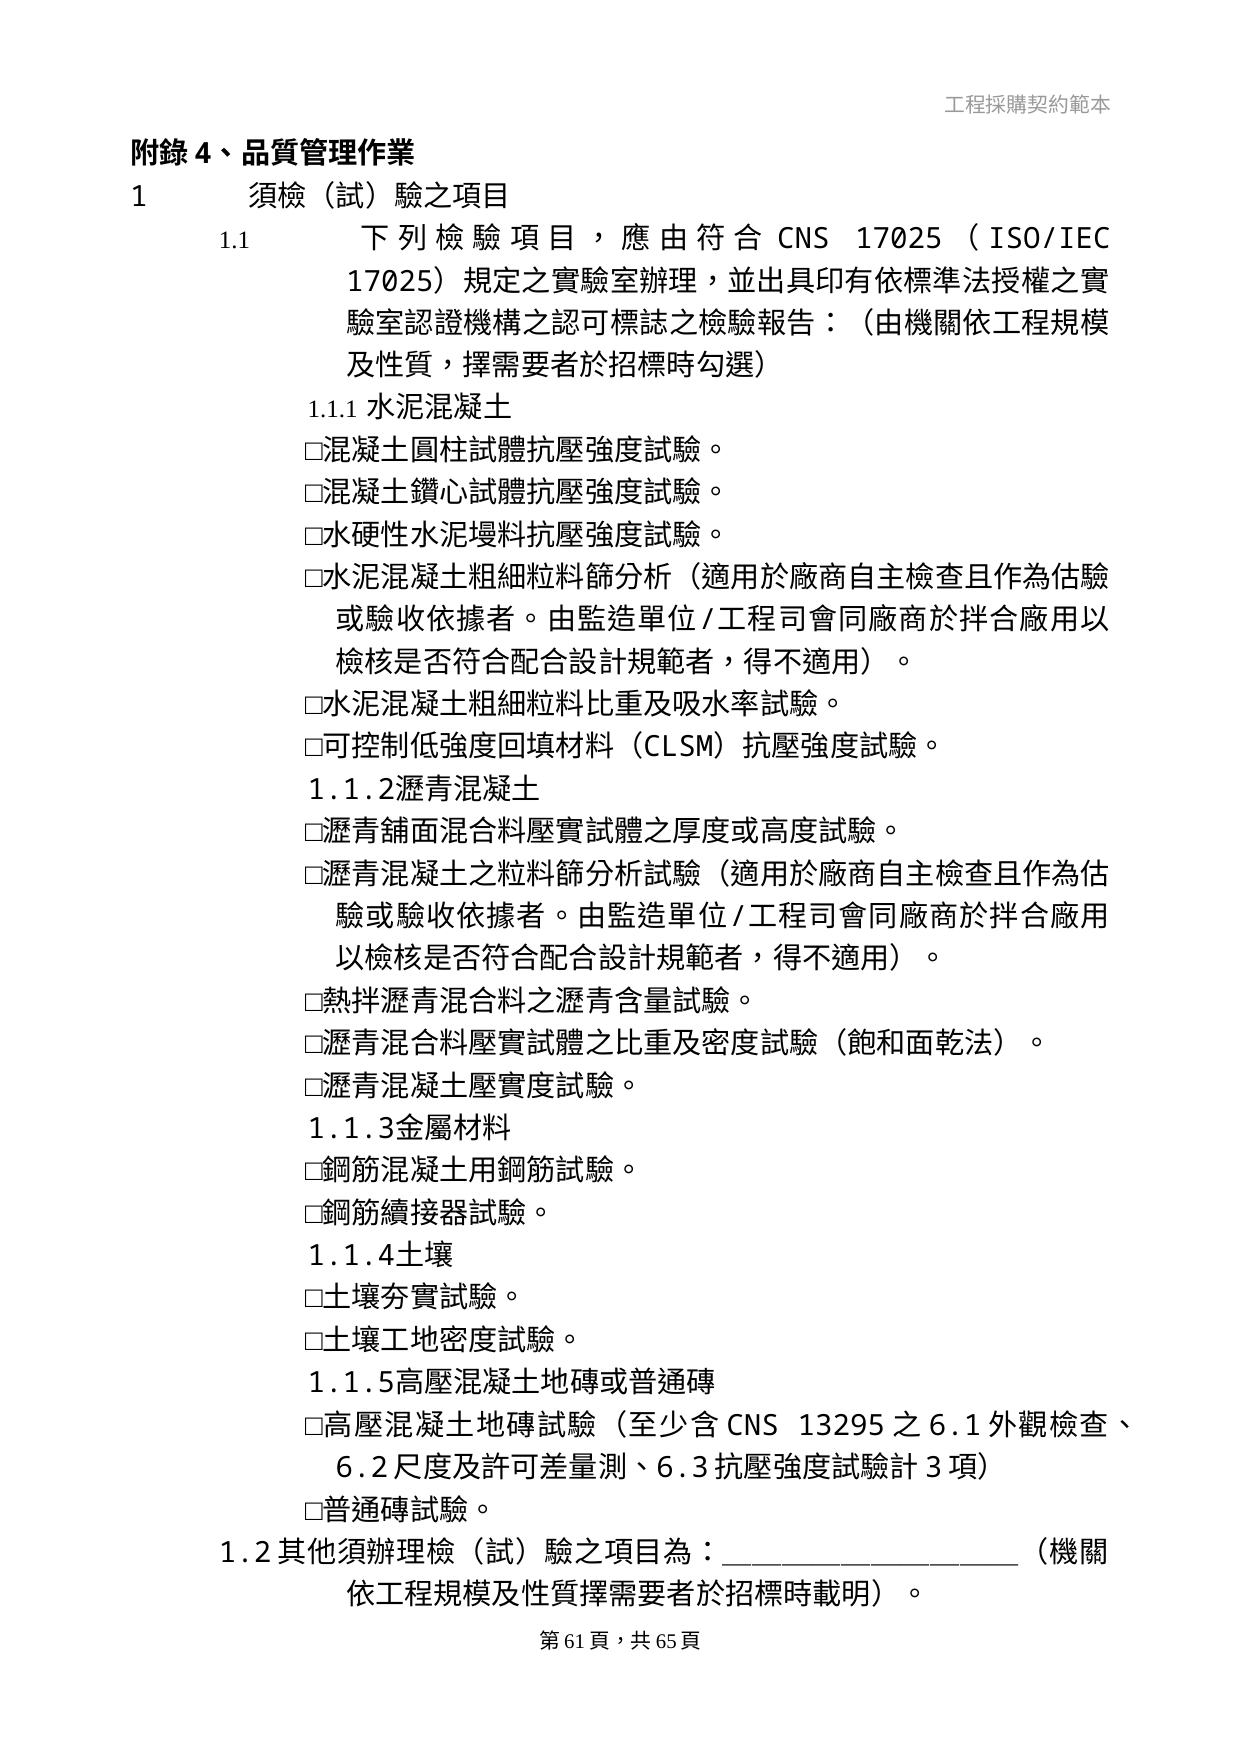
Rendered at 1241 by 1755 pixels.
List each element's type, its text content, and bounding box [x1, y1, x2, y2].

text □混凝土圓柱試體抗壓強度試驗。 [305, 426, 1110, 469]
text □水硬性水泥墁料抗壓強度試驗。 [305, 511, 1110, 553]
text □瀝青混合料壓實試體之比重及密度試驗（飽和面乾法）。 [305, 1020, 1110, 1062]
list 其他須辦理檢（試）驗之項目為：＿＿＿＿＿＿＿＿＿＿（機關依工程規模及性質擇需要者於招標時載明）。 [218, 1528, 1110, 1613]
text □鋼筋續接器試驗。 [305, 1189, 1110, 1232]
list 金屬材料 [307, 1104, 1110, 1147]
list 瀝青混凝土 [307, 765, 1110, 808]
text □水泥混凝土粗細粒料比重及吸水率試驗。 [305, 681, 1110, 723]
text □高壓混凝土地磚試驗（至少含CNS 13295之6.1外觀檢查、6.2尺度及許可差量測、6.3抗壓強度試驗計3項） [305, 1401, 1110, 1486]
list 下列檢驗項目，應由符合CNS 17025（ISO/IEC 17025）規定之實驗室辦理，並出具印有依標準法授權之實驗室認證機構之認可標誌之檢驗報告：（由機關依工程規模及性質，擇需要者於招標時勾選） [218, 215, 1110, 384]
list 高壓混凝土地磚或普通磚 [307, 1359, 1110, 1401]
text □土壤夯實試驗。 [305, 1274, 1110, 1316]
text □瀝青舖面混合料壓實試體之厚度或高度試驗。 [305, 808, 1110, 850]
text 附錄4、品質管理作業 [130, 130, 1110, 172]
list 土壤 [307, 1232, 1110, 1274]
text □可控制低強度回填材料（CLSM）抗壓強度試驗。 [305, 723, 1110, 765]
text □水泥混凝土粗細粒料篩分析（適用於廠商自主檢查且作為估驗或驗收依據者。由監造單位/工程司會同廠商於拌合廠用以檢核是否符合配合設計規範者，得不適用）。 [305, 553, 1110, 681]
text □瀝青混凝土之粒料篩分析試驗（適用於廠商自主檢查且作為估驗或驗收依據者。由監造單位/工程司會同廠商於拌合廠用以檢核是否符合配合設計規範者，得不適用）。 [305, 850, 1110, 977]
text □土壤工地密度試驗。 [305, 1316, 1110, 1359]
list 水泥混凝土 [307, 384, 1110, 426]
text □混凝土鑽心試體抗壓強度試驗。 [305, 469, 1110, 511]
text □瀝青混凝土壓實度試驗。 [305, 1062, 1110, 1104]
text □鋼筋混凝土用鋼筋試驗。 [305, 1147, 1110, 1189]
text □熱拌瀝青混合料之瀝青含量試驗。 [305, 977, 1110, 1020]
list 須檢（試）驗之項目 [130, 172, 1110, 215]
text □普通磚試驗。 [305, 1486, 1110, 1528]
